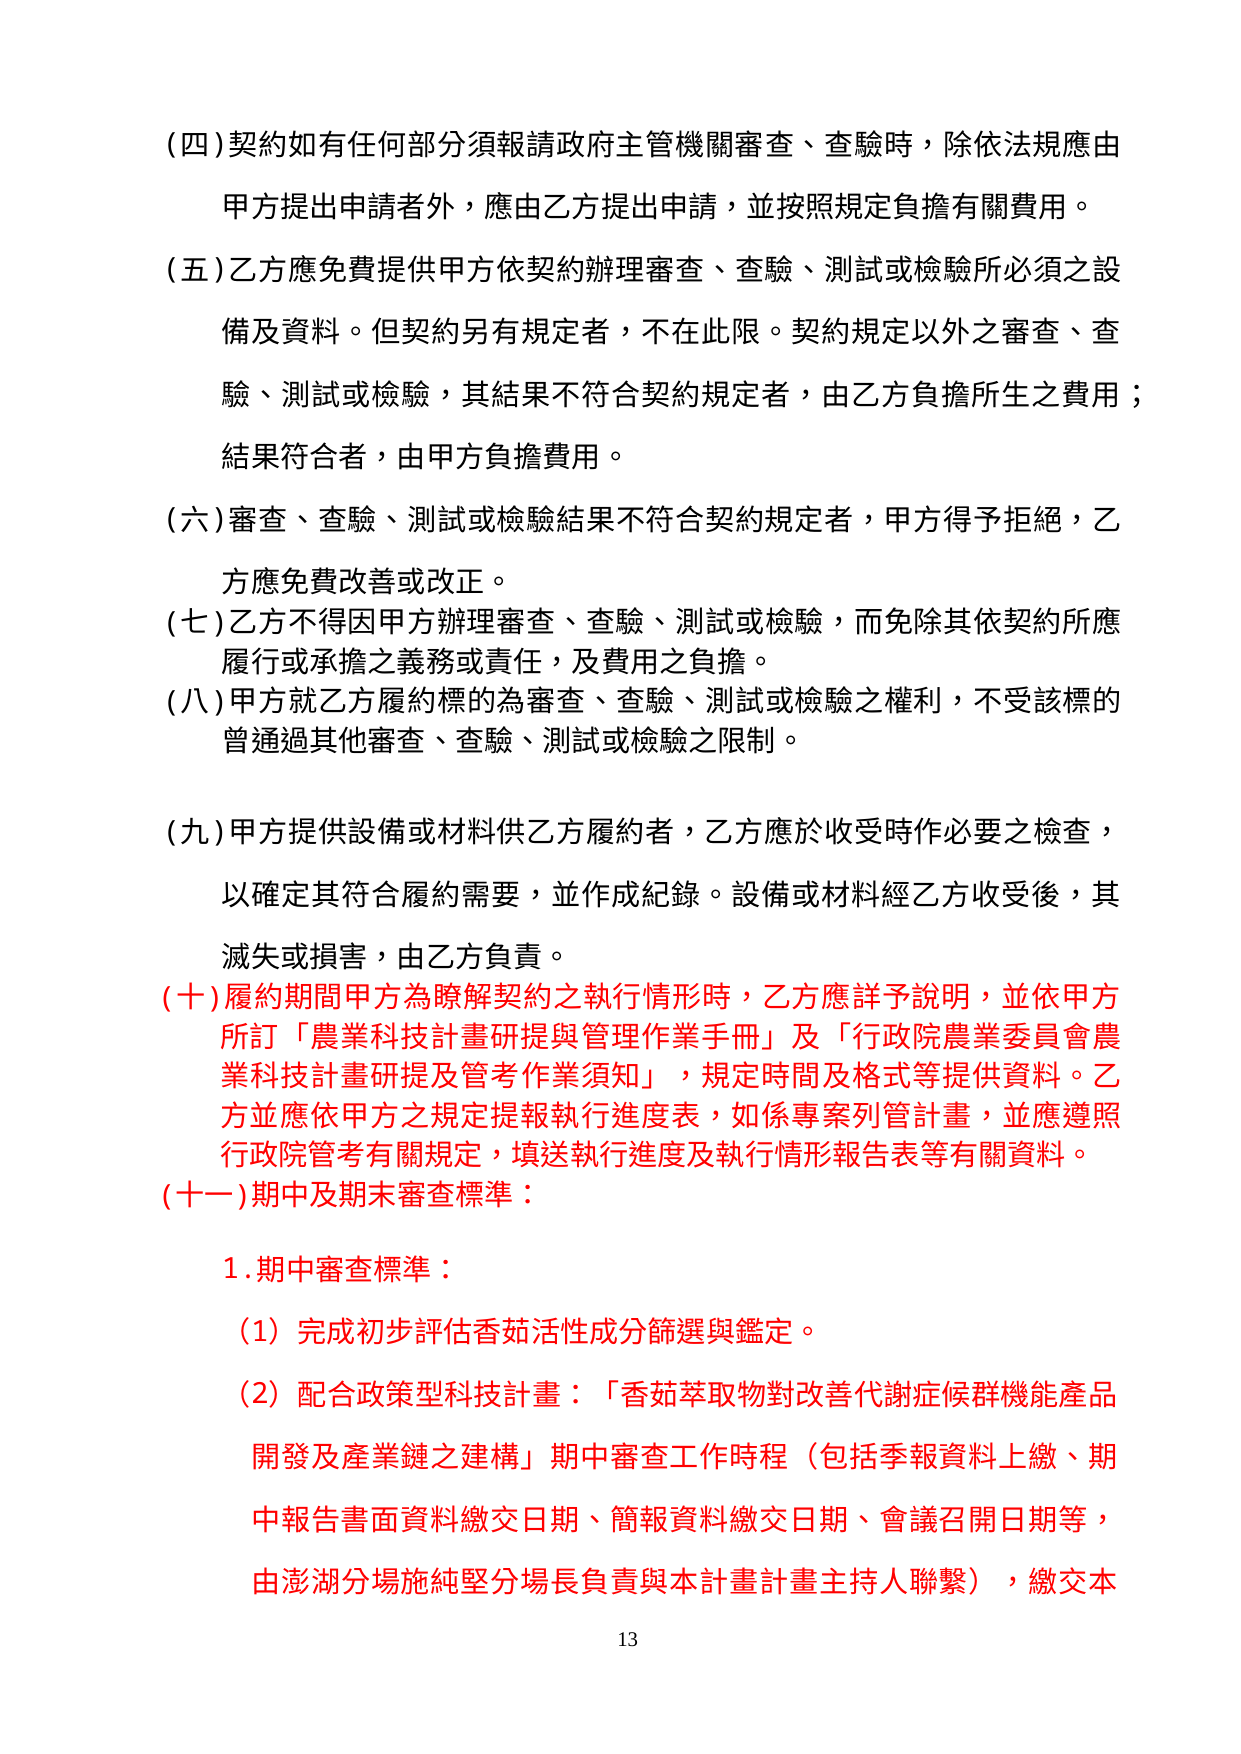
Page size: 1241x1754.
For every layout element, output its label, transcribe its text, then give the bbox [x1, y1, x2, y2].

text (七)乙方不得因甲方辦理審查、查驗、測試或檢驗，而免除其依契約所應履行或承擔之義務或責任，及費用之負擔。 [162, 601, 1122, 680]
text （2）配合政策型科技計畫：「香茹萃取物對改善代謝症候群機能產品開發及產業鏈之建構」期中審查工作時程（包括季報資料上繳、期中報告書面資料繳交日期、簡報資料繳交日期、會議召開日期等，由澎湖分場施純堅分場長負責與本計畫計畫主持人聯繫），繳交本 [222, 1351, 1120, 1601]
text (六)審查、查驗、測試或檢驗結果不符合契約規定者，甲方得予拒絕，乙方應免費改善或改正。 [162, 476, 1122, 601]
text (八)甲方就乙方履約標的為審查、查驗、測試或檢驗之權利，不受該標的曾通過其他審查、查驗、測試或檢驗之限制。 [162, 680, 1122, 759]
text (十)履約期間甲方為瞭解契約之執行情形時，乙方應詳予說明，並依甲方所訂「農業科技計畫研提與管理作業手冊」及「行政院農業委員會農業科技計畫研提及管考作業須知」，規定時間及格式等提供資料。乙方並應依甲方之規定提報執行進度表，如係專案列管計畫，並應遵照行政院管考有關規定，填送執行進度及執行情形報告表等有關資料。 [158, 976, 1122, 1174]
text (九)甲方提供設備或材料供乙方履約者，乙方應於收受時作必要之檢查，以確定其符合履約需要，並作成紀錄。設備或材料經乙方收受後，其滅失或損害，由乙方負責。 [162, 788, 1122, 976]
text （1）完成初步評估香茹活性成分篩選與鑑定。 [222, 1288, 1120, 1351]
text 1.期中審查標準： [222, 1226, 1120, 1288]
text (五)乙方應免費提供甲方依契約辦理審查、查驗、測試或檢驗所必須之設備及資料。但契約另有規定者，不在此限。契約規定以外之審查、查驗、測試或檢驗，其結果不符合契約規定者，由乙方負擔所生之費用；結果符合者，由甲方負擔費用。 [162, 226, 1122, 476]
text (十一)期中及期末審查標準： [158, 1174, 1122, 1213]
text (四)契約如有任何部分須報請政府主管機關審查、查驗時，除依法規應由甲方提出申請者外，應由乙方提出申請，並按照規定負擔有關費用。 [162, 101, 1122, 226]
